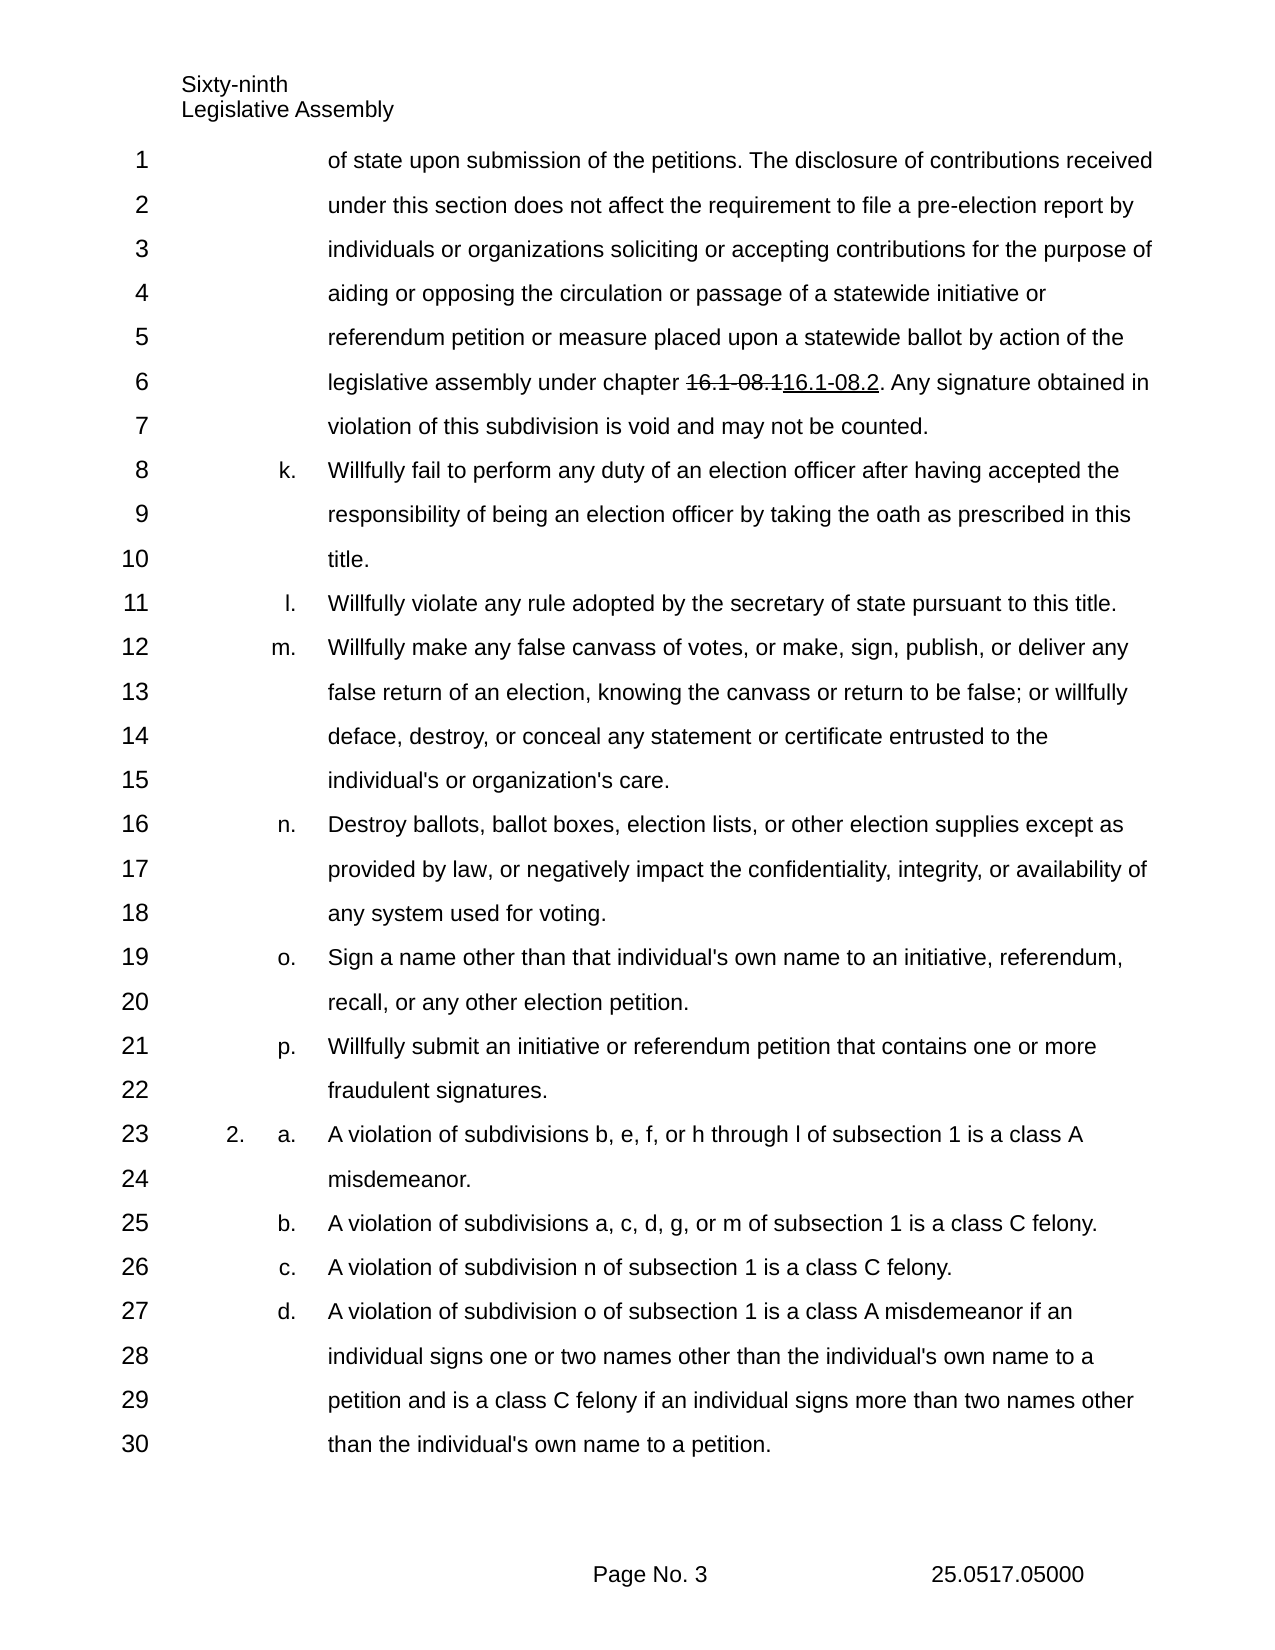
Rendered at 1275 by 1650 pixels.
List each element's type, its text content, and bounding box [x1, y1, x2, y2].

text p. Willfully submit an initiative or referendum petition that contains one or more fraudulent signatures. [181, 1019, 1154, 1107]
text l. Willfully violate any rule adopted by the secretary of state pursuant to this title. [181, 576, 1154, 620]
text n. Destroy ballots, ballot boxes, election lists, or other election supplies except as provided by law, or negatively impact the confidentiality, integrity, or availability of any system used for voting. [181, 797, 1154, 930]
text o. Sign a name other than that individual's own name to an initiative, referendum, recall, or any other election petition. [181, 930, 1154, 1019]
text d. A violation of subdivision o of subsection 1 is a class A misdemeanor if an individual signs one or two names other than the individual's own name to a petition and is a class C felony if an individual signs more than two names other than the individual's own name to a petition. [181, 1284, 1154, 1461]
text k. Willfully fail to perform any duty of an election officer after having accepted the responsibility of being an election officer by taking the oath as prescribed in this title. [181, 443, 1154, 576]
text 2. a. A violation of subdivisions b, e, f, or h through l of subsection 1 is a class A misdemeanor. [181, 1107, 1154, 1196]
text b. A violation of subdivisions a, c, d, g, or m of subsection 1 is a class C felony. [181, 1196, 1154, 1240]
text c. A violation of subdivision n of subsection 1 is a class C felony. [181, 1240, 1154, 1284]
text of state upon submission of the petitions. The disclosure of contributions received under this section does not affect the requirement to file a pre‑election report by individuals or organizations soliciting or accepting contributions for the purpose of aiding or opposing the circulation or passage of a statewide initiative or referendum petition or measure placed upon a statewide ballot by action of the legislative assembly under chapter 16.1‑08.116.1‑08.2. Any signature obtained in violation of this subdivision is void and may not be counted. [181, 133, 1154, 443]
text m. Willfully make any false canvass of votes, or make, sign, publish, or deliver any false return of an election, knowing the canvass or return to be false; or willfully deface, destroy, or conceal any statement or certificate entrusted to the individual's or organization's care. [181, 620, 1154, 797]
